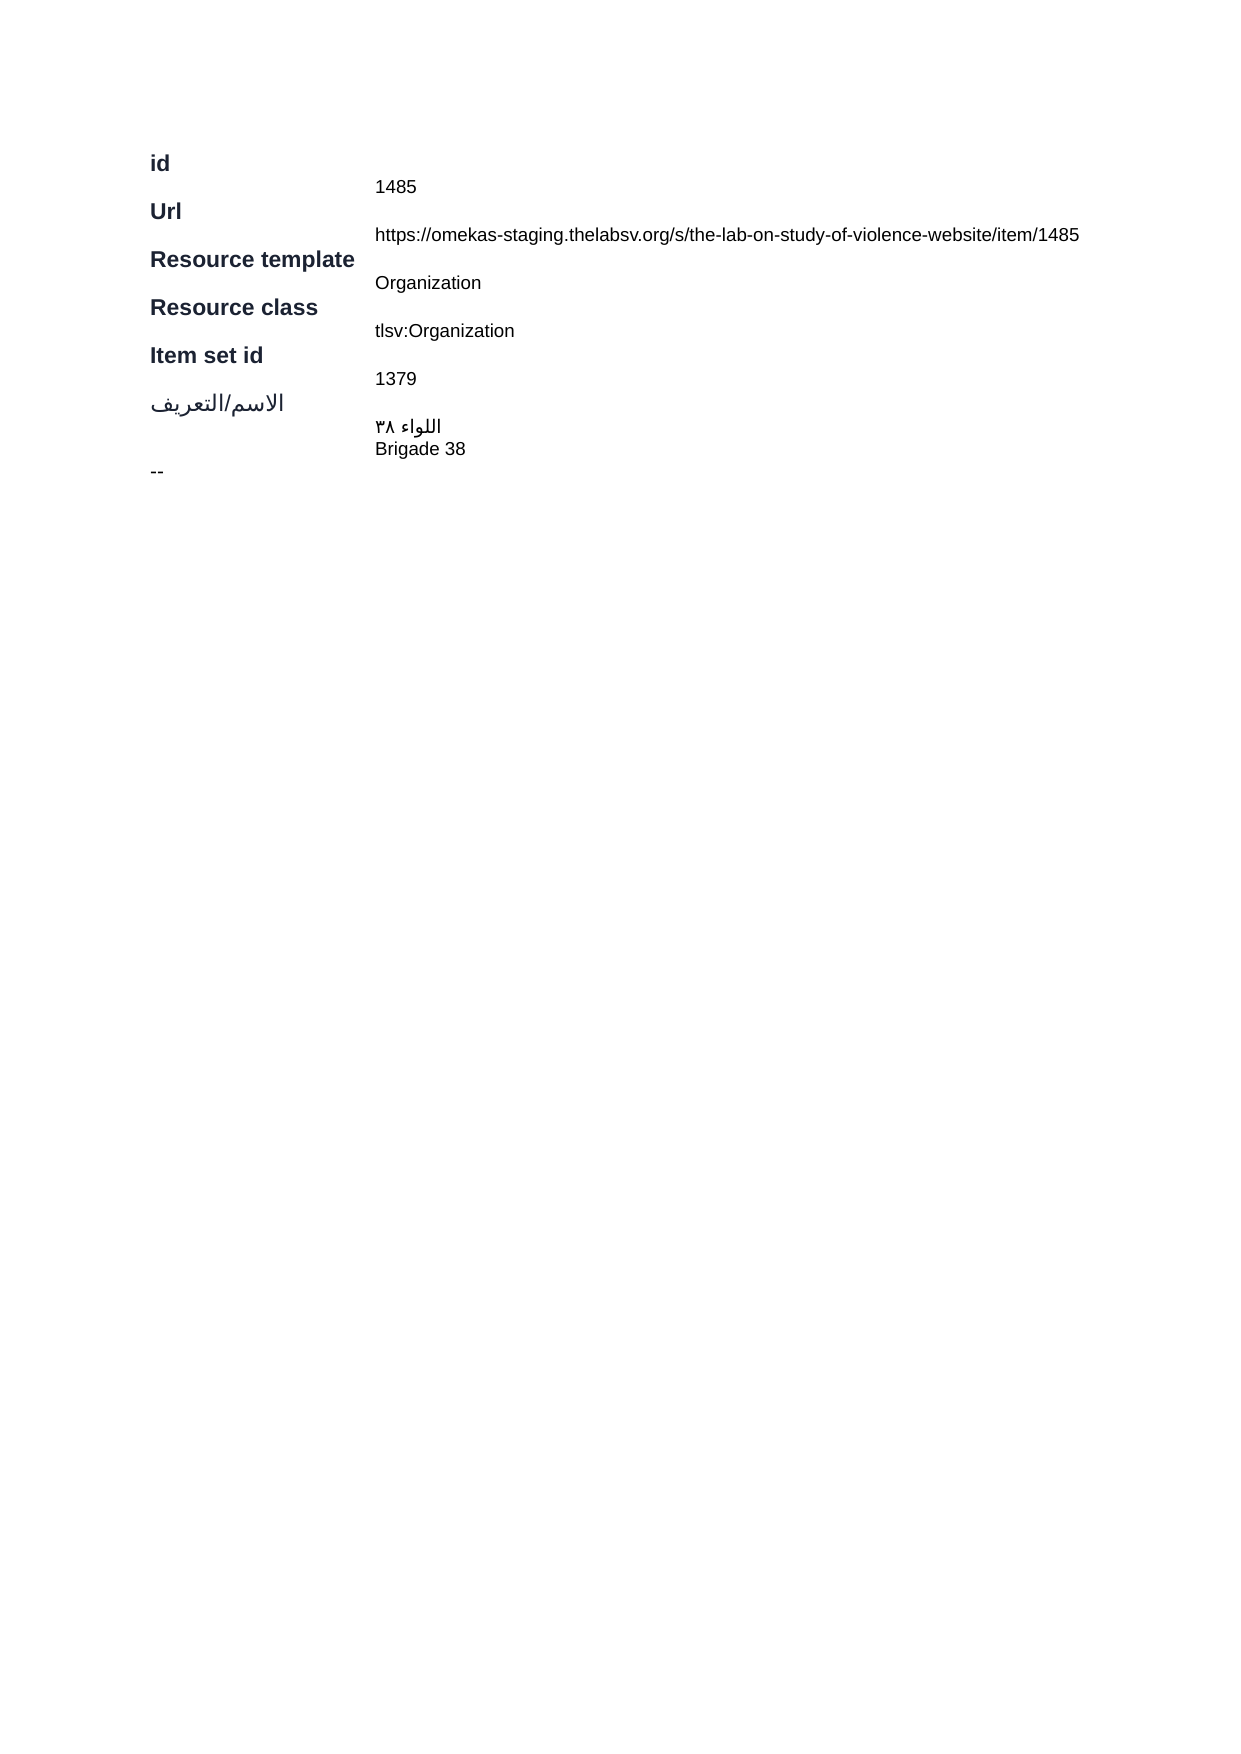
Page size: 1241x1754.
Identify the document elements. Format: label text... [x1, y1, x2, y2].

text Item set id [150, 342, 1090, 368]
text Brigade 38 [375, 437, 1090, 459]
text https://omekas-staging.thelabsv.org/s/the-lab-on-study-of-violence-website/item/1485 [375, 224, 1090, 246]
text Url [150, 198, 1090, 224]
text -- [150, 459, 1090, 483]
text الاسم/التعريف [150, 389, 1090, 416]
text tlsv:Organization [375, 320, 1090, 342]
text Organization [375, 272, 1090, 294]
text 1485 [375, 176, 1090, 198]
text id [150, 150, 1090, 176]
text Resource template [150, 246, 1090, 272]
text 1379 [375, 368, 1090, 389]
text اللواء ٣٨ [375, 416, 1090, 437]
text Resource class [150, 294, 1090, 320]
